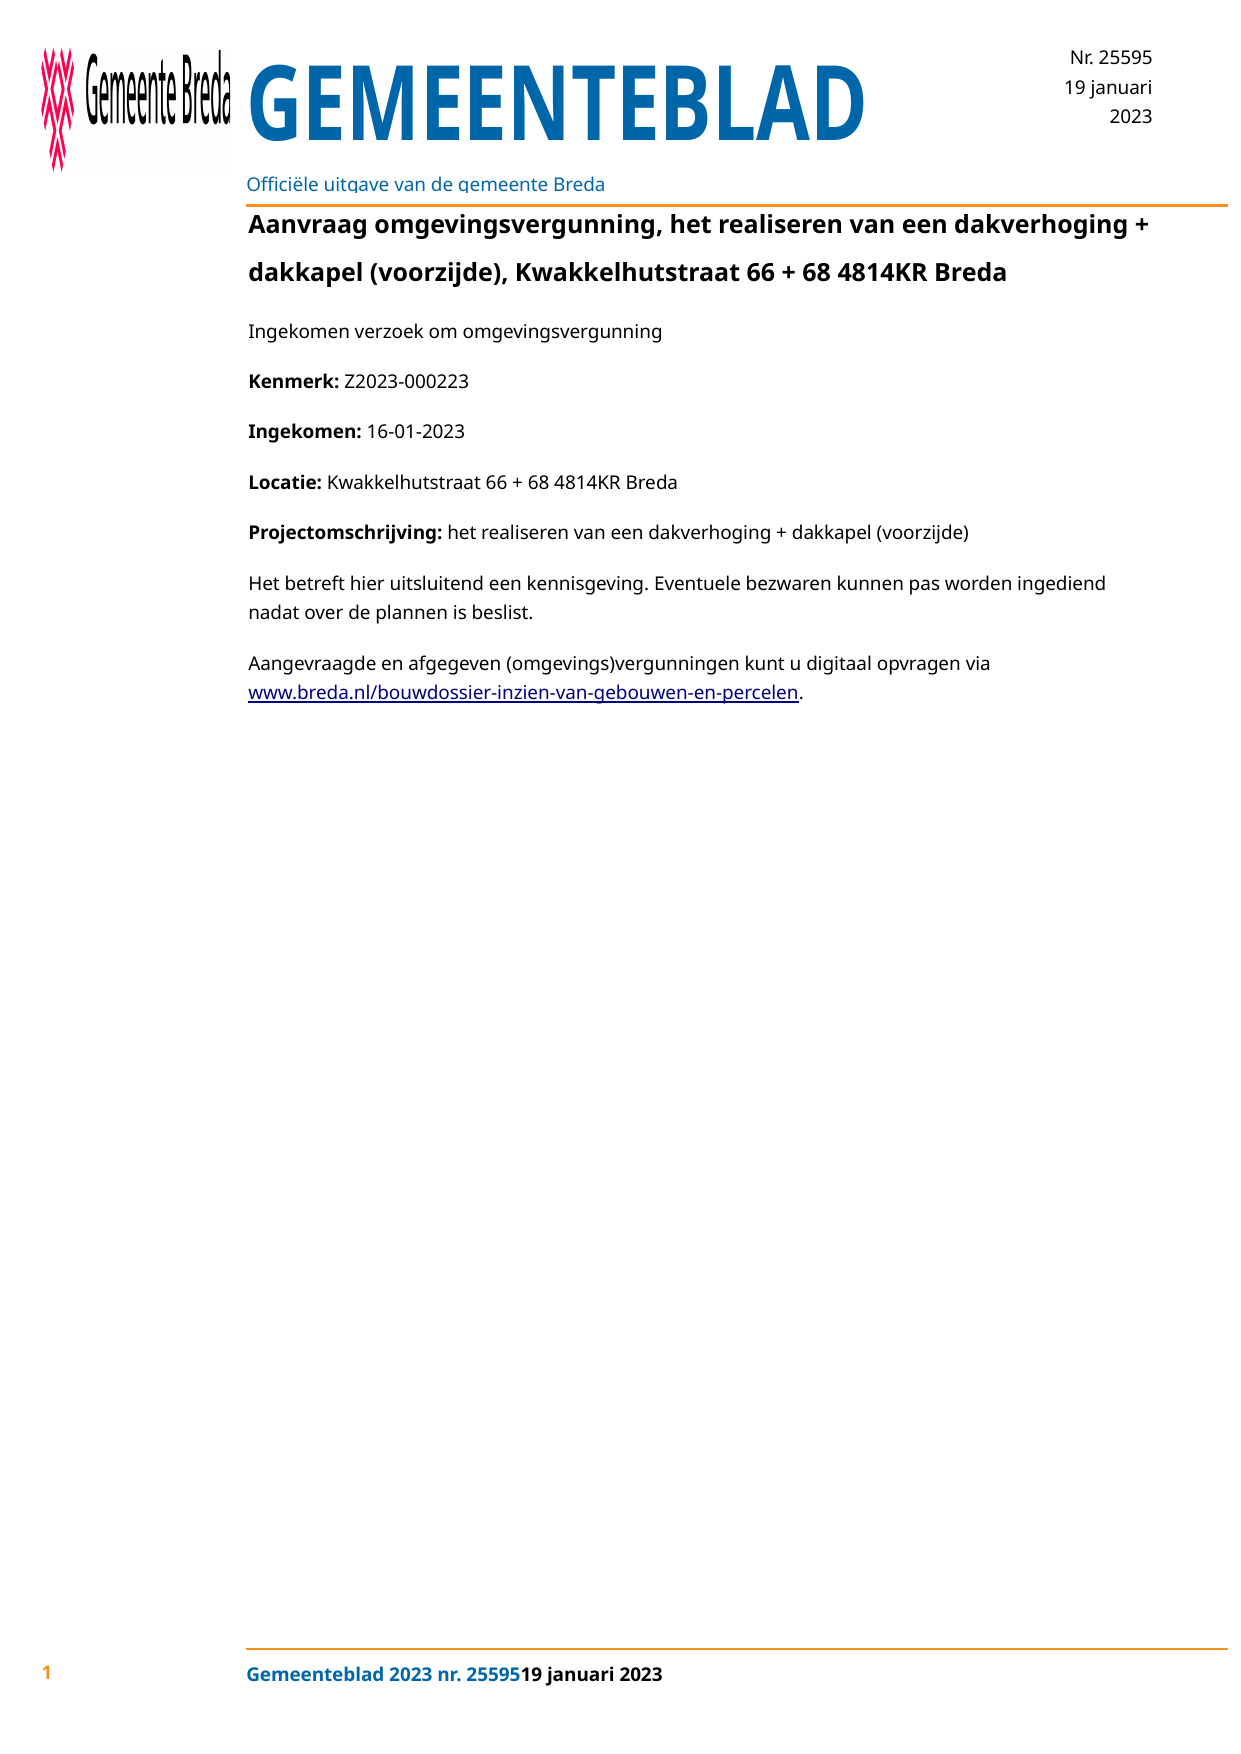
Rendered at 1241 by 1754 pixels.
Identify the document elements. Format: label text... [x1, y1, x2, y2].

text Kenmerk: Z2023-000223 [248, 368, 1152, 394]
text Aangevraagde en afgegeven (omgevings)vergunningen kunt u digitaal opvragen via www.breda.nl/bouwdossier-inzien-van-gebouwen-en-percelen. [248, 650, 1152, 705]
text Ingekomen verzoek om omgevingsvergunning [248, 318, 1152, 344]
text Aanvraag omgevingsvergunning, het realiseren van een dakverhoging + dakkapel (voorzijde), Kwakkelhutstraat 66 + 68 4814KR Breda [248, 207, 1152, 288]
picture [41, 47, 231, 172]
text Ingekomen: 16-01-2023 [248, 419, 1152, 444]
text Het betreft hier uitsluitend een kennisgeving. Eventuele bezwaren kunnen pas worden ingediend nadat over de plannen is beslist. [248, 570, 1152, 625]
text Locatie: Kwakkelhutstraat 66 + 68 4814KR Breda [248, 469, 1152, 495]
text Projectomschrijving: het realiseren van een dakverhoging + dakkapel (voorzijde) [248, 519, 1152, 545]
